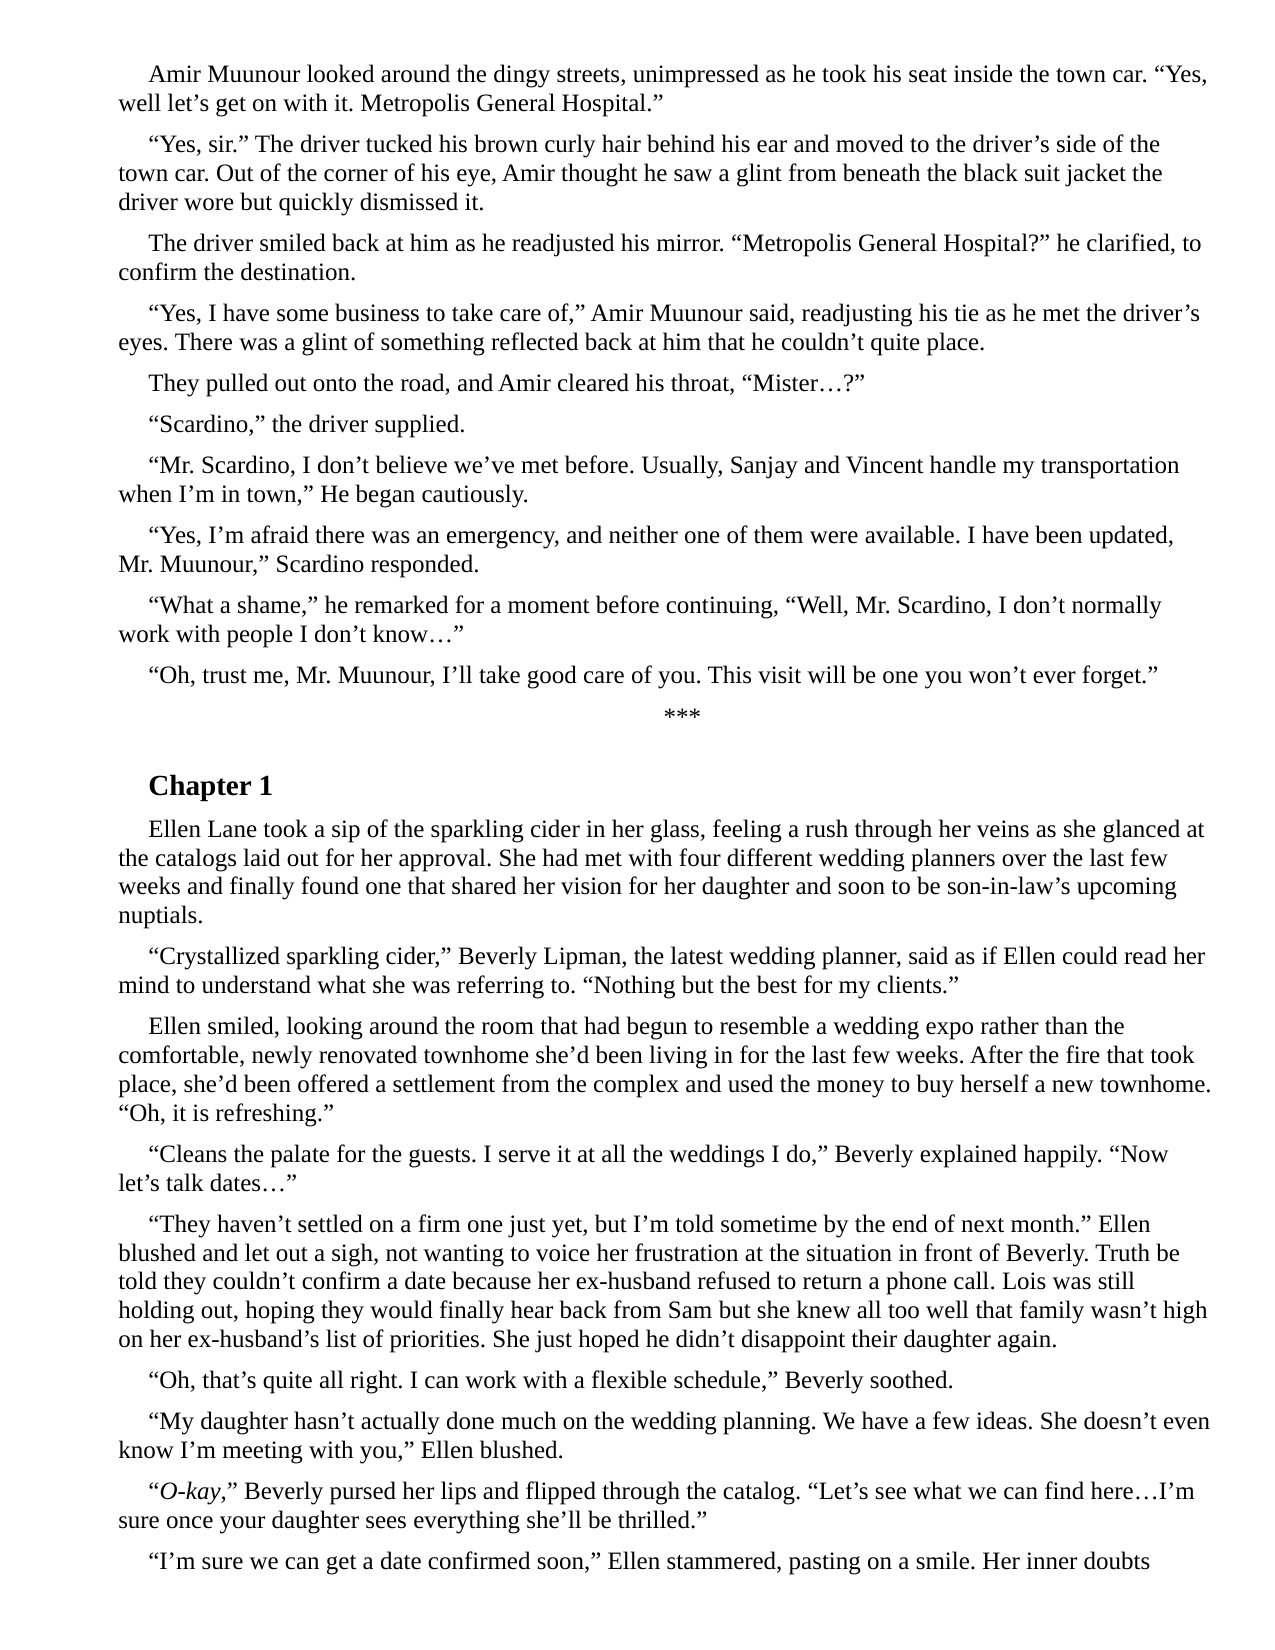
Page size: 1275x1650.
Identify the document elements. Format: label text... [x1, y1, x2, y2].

text “Scardino,” the driver supplied. [118, 409, 1216, 438]
text “What a shame,” he remarked for a moment before continuing, “Well, Mr. Scardino, I don’t normally work with people I don’t know…” [118, 590, 1216, 648]
text “Yes, I have some business to take care of,” Amir Muunour said, readjusting his tie as he met the driver’s eyes. There was a glint of something reflected back at him that he couldn’t quite place. [118, 298, 1216, 355]
text Ellen Lane took a sip of the sparkling cider in her glass, feeling a rush through her veins as she glanced at the catalogs laid out for her approval. She had met with four different wedding planners over the last few weeks and finally found one that shared her vision for her daughter and soon to be son-in-law’s upcoming nuptials. [118, 814, 1216, 929]
text “They haven’t settled on a firm one just yet, but I’m told sometime by the end of next month.” Ellen blushed and let out a sigh, not wanting to voice her frustration at the situation in front of Beverly. Truth be told they couldn’t confirm a date because her ex-husband refused to return a phone call. Lois was still holding out, hoping they would finally hear back from Sam but she knew all too well that family wasn’t high on her ex-husband’s list of priorities. She just hoped he didn’t disappoint their daughter again. [118, 1209, 1216, 1353]
text “Yes, sir.” The driver tucked his brown curly hair behind his ear and moved to the driver’s side of the town car. Out of the corner of his eye, Amir thought he saw a glint from beneath the black suit jacket the driver wore but quickly dismissed it. [118, 129, 1216, 215]
text Amir Muunour looked around the dingy streets, unimpressed as he took his seat inside the town car. “Yes, well let’s get on with it. Metropolis General Hospital.” [118, 59, 1216, 117]
text “Oh, trust me, Mr. Muunour, I’ll take good care of you. This visit will be one you won’t ever forget.” [118, 660, 1216, 689]
text The driver smiled back at him as he readjusted his mirror. “Metropolis General Hospital?” he clarified, to confirm the destination. [118, 228, 1216, 285]
text “I’m sure we can get a date confirmed soon,” Ellen stammered, pasting on a smile. Her inner doubts [118, 1546, 1216, 1575]
text “My daughter hasn’t actually done much on the wedding planning. We have a few ideas. She doesn’t even know I’m meeting with you,” Ellen blushed. [118, 1406, 1216, 1464]
text “Mr. Scardino, I don’t believe we’ve met before. Usually, Sanjay and Vincent handle my transportation when I’m in town,” He began cautiously. [118, 450, 1216, 508]
text “Yes, I’m afraid there was an emergency, and neither one of them were available. I have been updated, Mr. Muunour,” Scardino responded. [118, 520, 1216, 578]
text “O-kay,” Beverly pursed her lips and flipped through the catalog. “Let’s see what we can find here…I’m sure once your daughter sees everything she’ll be thrilled.” [118, 1476, 1216, 1534]
text “Oh, that’s quite all right. I can work with a flexible schedule,” Beverly soothed. [118, 1365, 1216, 1394]
text Ellen smiled, looking around the room that had begun to resemble a wedding expo rather than the comfortable, newly renovated townhome she’d been living in for the last few weeks. After the fire that took place, she’d been offered a settlement from the complex and used the money to buy herself a new townhome. “Oh, it is refreshing.” [118, 1011, 1216, 1126]
text “Cleans the palate for the guests. I serve it at all the weddings I do,” Beverly explained happily. “Now let’s talk dates…” [118, 1139, 1216, 1196]
text They pulled out onto the road, and Amir cleared his throat, “Mister…?” [118, 368, 1216, 397]
subtitle Chapter 1 [118, 768, 1216, 801]
text “Crystallized sparkling cider,” Beverly Lipman, the latest wedding planner, said as if Ellen could read her mind to understand what she was referring to. “Nothing but the best for my clients.” [118, 941, 1216, 999]
text *** [118, 702, 1216, 730]
